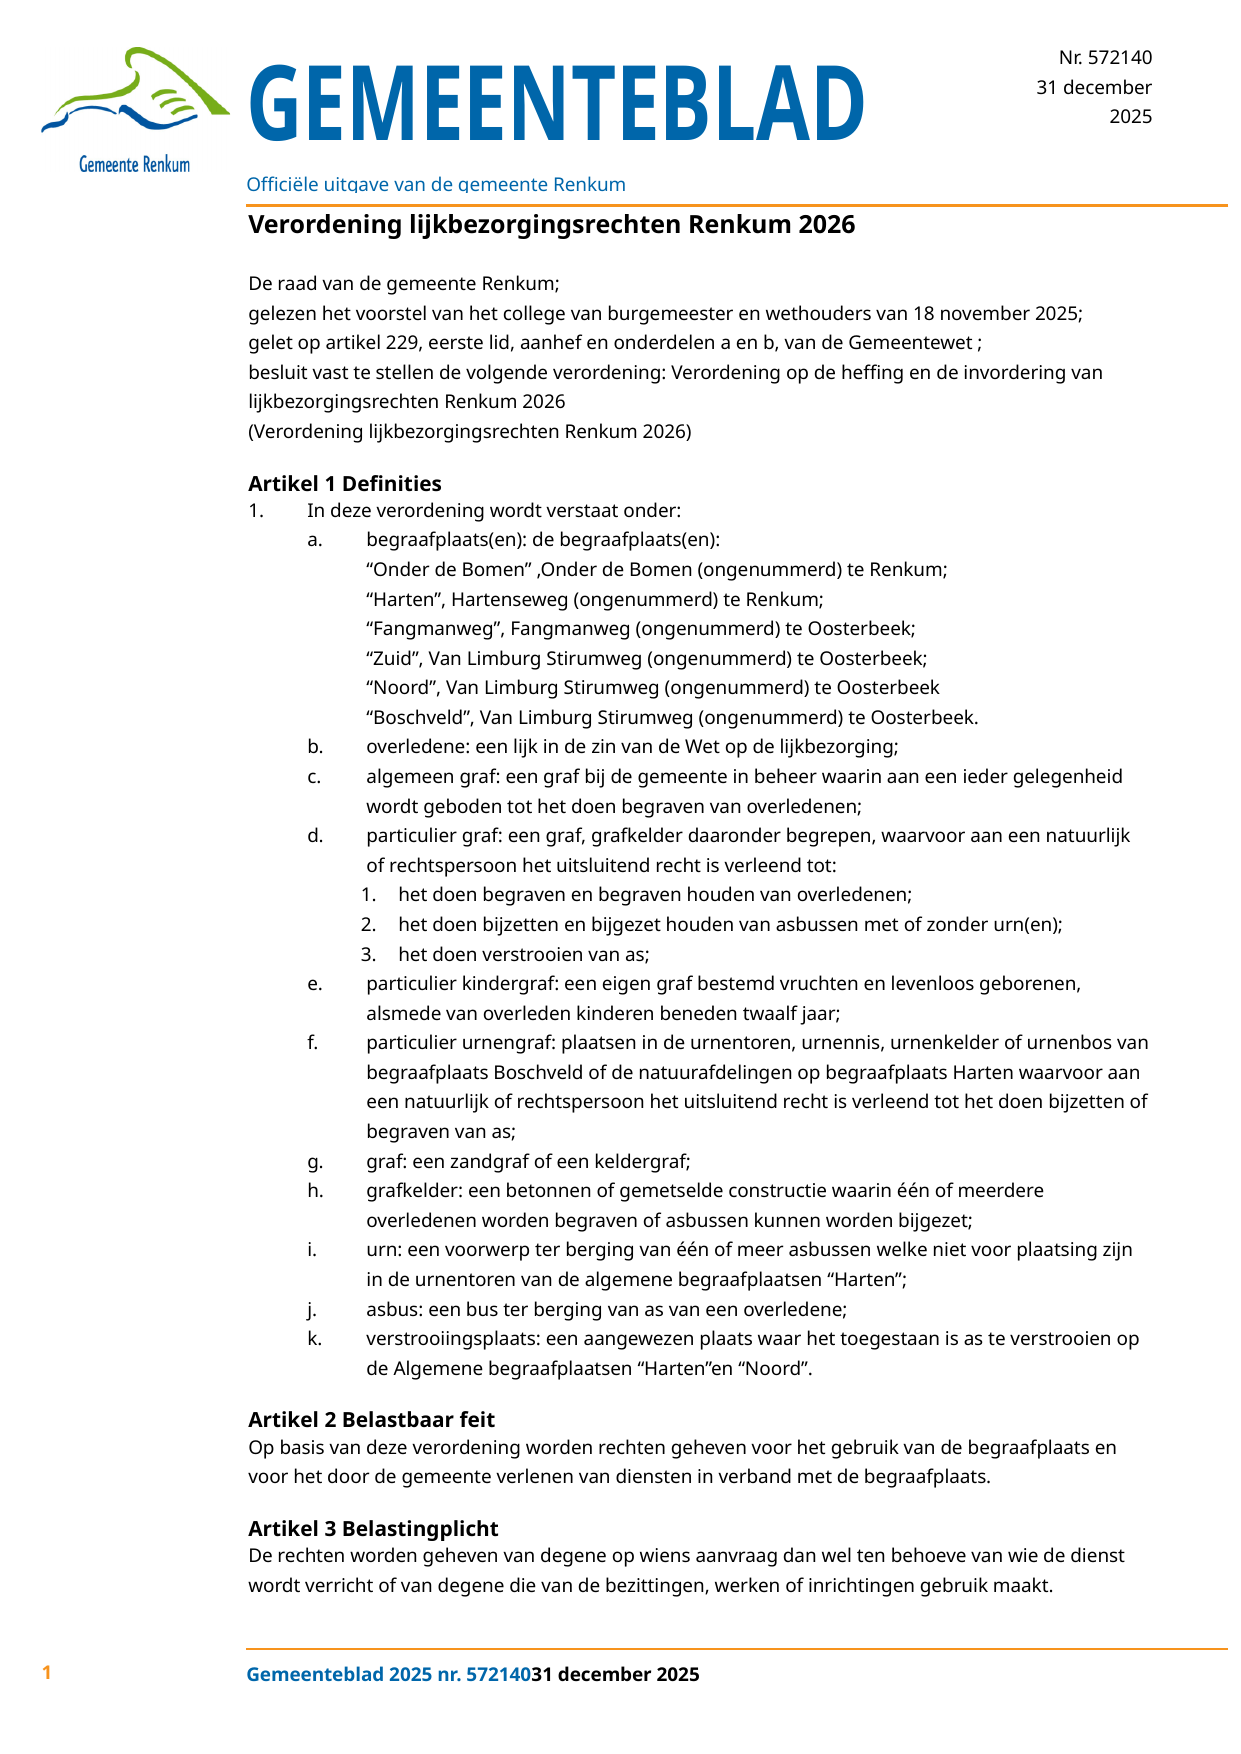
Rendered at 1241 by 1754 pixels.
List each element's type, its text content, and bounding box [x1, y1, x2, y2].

list het doen verstrooien van as; [361, 941, 1152, 967]
text Artikel 1 Definities [248, 469, 1152, 497]
list particulier urnengraf: plaatsen in de urnentoren, urnennis, urnenkelder of urnenbos van begraafplaats Boschveld of de natuurafdelingen op begraafplaats Harten waarvoor aan een natuurlijk of rechtspersoon het uitsluitend recht is verleend tot het doen bijzetten of begraven van as; [307, 1029, 1152, 1144]
text (Verordening lijkbezorgingsrechten Renkum 2026) [248, 418, 1152, 444]
text gelezen het voorstel van het college van burgemeester en wethouders van 18 november 2025; [248, 300, 1152, 326]
list overledene: een lijk in de zin van de Wet op de lijkbezorging; [307, 734, 1152, 759]
list algemeen graf: een graf bij de gemeente in beheer waarin aan een ieder gelegenheid wordt geboden tot het doen begraven van overledenen; [307, 763, 1152, 819]
list verstrooiingsplaats: een aangewezen plaats waar het toegestaan is as te verstrooien op de Algemene begraafplaatsen “Harten”en “Noord”. [307, 1325, 1152, 1381]
list In deze verordening wordt verstaat onder: [248, 497, 1152, 523]
text De rechten worden geheven van degene op wiens aanvraag dan wel ten behoeve van wie de dienst wordt verricht of van degene die van de bezittingen, werken of inrichtingen gebruik maakt. [248, 1542, 1152, 1598]
list graf: een zandgraf of een keldergraf; [307, 1148, 1152, 1174]
text De raad van de gemeente Renkum; [248, 270, 1152, 296]
list “Boschveld”, Van Limburg Stirumweg (ongenummerd) te Oosterbeek. [307, 704, 1152, 730]
text Verordening lijkbezorgingsrechten Renkum 2026 [248, 207, 1152, 241]
list particulier kindergraf: een eigen graf bestemd vruchten en levenloos geborenen, alsmede van overleden kinderen beneden twaalf jaar; [307, 970, 1152, 1026]
list asbus: een bus ter berging van as van een overledene; [307, 1296, 1152, 1322]
list het doen bijzetten en bijgezet houden van asbussen met of zonder urn(en); [361, 911, 1152, 937]
list particulier graf: een graf, grafkelder daaronder begrepen, waarvoor aan een natuurlijk of rechtspersoon het uitsluitend recht is verleend tot: [307, 822, 1152, 878]
list grafkelder: een betonnen of gemetselde constructie waarin één of meerdere overledenen worden begraven of asbussen kunnen worden bijgezet; [307, 1177, 1152, 1233]
list begraafplaats(en): de begraafplaats(en): [307, 527, 1152, 552]
list “Harten”, Hartenseweg (ongenummerd) te Renkum; [307, 586, 1152, 612]
text gelet op artikel 229, eerste lid, aanhef en onderdelen a en b, van de Gemeentewet ; [248, 329, 1152, 355]
list “Onder de Bomen” ,Onder de Bomen (ongenummerd) te Renkum; [307, 556, 1152, 582]
text besluit vast te stellen de volgende verordening: Verordening op de heffing en de invordering van lijkbezorgingsrechten Renkum 2026 [248, 359, 1152, 414]
list het doen begraven en begraven houden van overledenen; [361, 882, 1152, 907]
text Op basis van deze verordening worden rechten geheven voor het gebruik van de begraafplaats en voor het door de gemeente verlenen van diensten in verband met de begraafplaats. [248, 1434, 1152, 1489]
list “Fangmanweg”, Fangmanweg (ongenummerd) te Oosterbeek; [307, 615, 1152, 641]
list “Zuid”, Van Limburg Stirumweg (ongenummerd) te Oosterbeek; [307, 645, 1152, 671]
text Artikel 3 Belastingplicht [248, 1514, 1152, 1542]
picture [41, 47, 231, 172]
text Artikel 2 Belastbaar feit [248, 1405, 1152, 1434]
list urn: een voorwerp ter berging van één of meer asbussen welke niet voor plaatsing zijn in de urnentoren van de algemene begraafplaatsen “Harten”; [307, 1237, 1152, 1292]
list “Noord”, Van Limburg Stirumweg (ongenummerd) te Oosterbeek [307, 674, 1152, 700]
